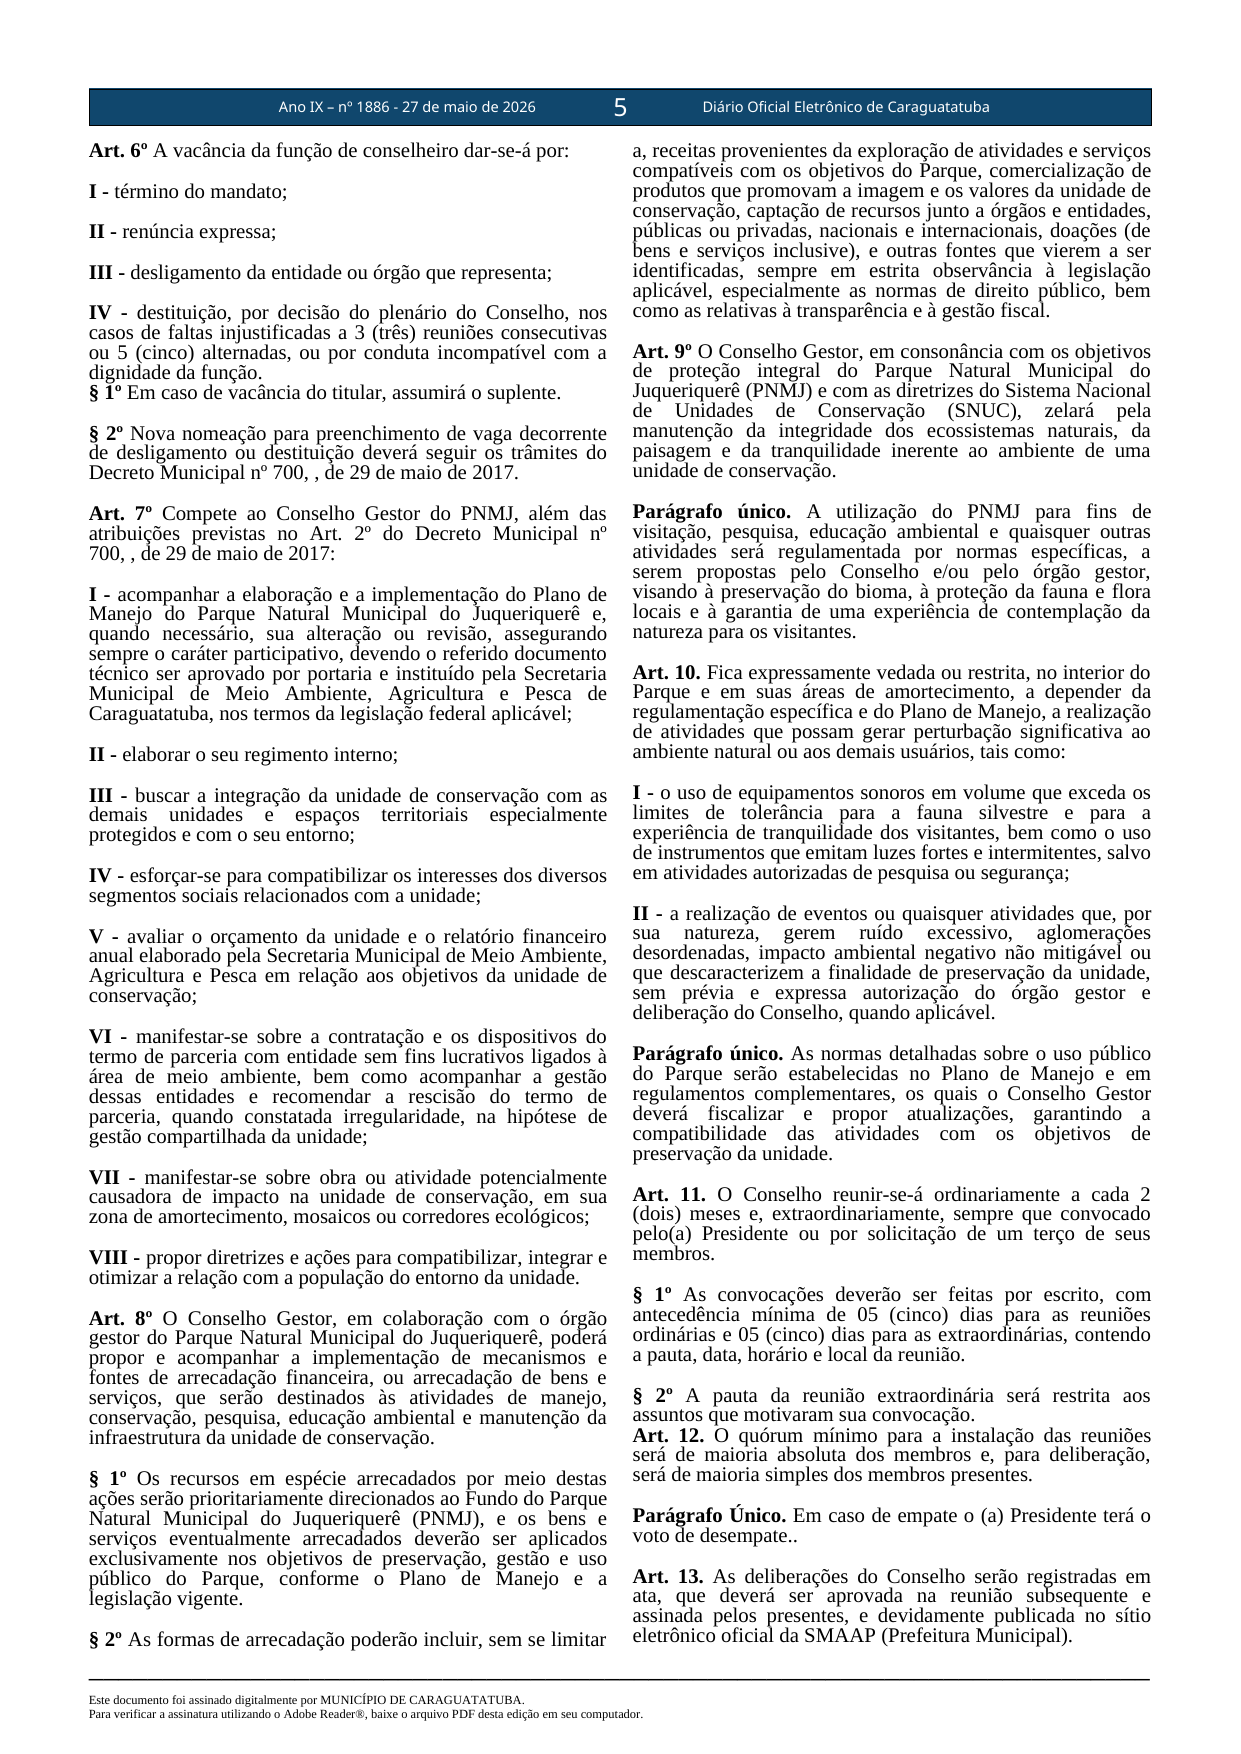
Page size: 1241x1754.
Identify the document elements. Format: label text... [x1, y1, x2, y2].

text IV - destituição, por decisão do plenário do Conselho, nos casos de faltas injustificadas a 3 (três) reuniões consecutivas ou 5 (cinco) alternadas, ou por conduta incompatível com a dignidade da função. [88, 304, 608, 384]
text Art. 11. O Conselho reunir-se-á ordinariamente a cada 2 (dois) meses e, extraordinariamente, sempre que convocado pelo(a) Presidente ou por solicitação de um terço de seus membros. [632, 1185, 1152, 1265]
text VI - manifestar-se sobre a contratação e os dispositivos do termo de parceria com entidade sem fins lucrativos ligados à área de meio ambiente, bem como acompanhar a gestão dessas entidades e recomendar a rescisão do termo de parceria, quando constatada irregularidade, na hipótese de gestão compartilhada da unidade; [88, 1028, 608, 1148]
text Parágrafo único. A utilização do PNMJ para fins de visitação, pesquisa, educação ambiental e quaisquer outras atividades será regulamentada por normas específicas, a serem propostas pelo Conselho e/ou pelo órgão gestor, visando à preservação do bioma, à proteção da fauna e flora locais e à garantia de uma experiência de contemplação da natureza para os visitantes. [632, 503, 1152, 643]
text I - acompanhar a elaboração e a implementação do Plano de Manejo do Parque Natural Municipal do Juqueriquerê e, quando necessário, sua alteração ou revisão, assegurando sempre o caráter participativo, devendo o referido documento técnico ser aprovado por portaria e instituído pela Secretaria Municipal de Meio Ambiente, Agricultura e Pesca de Caraguatatuba, nos termos da legislação federal aplicável; [88, 585, 608, 725]
text Art. 9º O Conselho Gestor, em consonância com os objetivos de proteção integral do Parque Natural Municipal do Juqueriquerê (PNMJ) e com as diretrizes do Sistema Nacional de Unidades de Conservação (SNUC), zelará pela manutenção da integridade dos ecossistemas naturais, da paisagem e da tranquilidade inerente ao ambiente de uma unidade de conservação. [632, 342, 1152, 482]
text III - desligamento da entidade ou órgão que representa; [88, 263, 608, 283]
text Art. 6º A vacância da função de conselheiro dar-se-á por: [88, 142, 608, 162]
text Parágrafo Único. Em caso de empate o (a) Presidente terá o voto de desempate.. [632, 1507, 1152, 1547]
text IV - esforçar-se para compatibilizar os interesses dos diversos segmentos sociais relacionados com a unidade; [88, 867, 608, 907]
text § 2º Nova nomeação para preenchimento de vaga decorrente de desligamento ou destituição deverá seguir os trâmites do Decreto Municipal nº 700, , de 29 de maio de 2017. [88, 424, 608, 484]
text Parágrafo único. As normas detalhadas sobre o uso público do Parque serão estabelecidas no Plano de Manejo e em regulamentos complementares, os quais o Conselho Gestor deverá fiscalizar e propor atualizações, garantindo a compatibilidade das atividades com os objetivos de preservação da unidade. [632, 1045, 1152, 1165]
text Art. 10. Fica expressamente vedada ou restrita, no interior do Parque e em suas áreas de amortecimento, a depender da regulamentação específica e do Plano de Manejo, a realização de atividades que possam gerar perturbação significativa ao ambiente natural ou aos demais usuários, tais como: [632, 663, 1152, 763]
text II - elaborar o seu regimento interno; [88, 746, 608, 766]
text Art. 8º O Conselho Gestor, em colaboração com o órgão gestor do Parque Natural Municipal do Juqueriquerê, poderá propor e acompanhar a implementação de mecanismos e fontes de arrecadação financeira, ou arrecadação de bens e serviços, que serão destinados às atividades de manejo, conservação, pesquisa, educação ambiental e manutenção da infraestrutura da unidade de conservação. [88, 1309, 608, 1449]
text § 2º As formas de arrecadação poderão incluir, sem se limitar [88, 1631, 608, 1650]
text Art. 12. O quórum mínimo para a instalação das reuniões será de maioria absoluta dos membros e, para deliberação, será de maioria simples dos membros presentes. [632, 1426, 1152, 1486]
text III - buscar a integração da unidade de conservação com as demais unidades e espaços territoriais especialmente protegidos e com o seu entorno; [88, 786, 608, 846]
text Art. 7º Compete ao Conselho Gestor do PNMJ, além das atribuições previstas no Art. 2º do Decreto Municipal nº 700, , de 29 de maio de 2017: [88, 505, 608, 565]
text § 2º A pauta da reunião extraordinária será restrita aos assuntos que motivaram sua convocação. [632, 1386, 1152, 1426]
text Art. 13. As deliberações do Conselho serão registradas em ata, que deverá ser aprovada na reunião subsequente e assinada pelos presentes, e devidamente publicada no sítio eletrônico oficial da SMAAP (Prefeitura Municipal). [632, 1567, 1152, 1647]
text VII - manifestar-se sobre obra ou atividade potencialmente causadora de impacto na unidade de conservação, em sua zona de amortecimento, mosaicos ou corredores ecológicos; [88, 1168, 608, 1228]
text VIII - propor diretrizes e ações para compatibilizar, integrar e otimizar a relação com a população do entorno da unidade. [88, 1249, 608, 1289]
text a, receitas provenientes da exploração de atividades e serviços compatíveis com os objetivos do Parque, comercialização de produtos que promovam a imagem e os valores da unidade de conservação, captação de recursos junto a órgãos e entidades, públicas ou privadas, nacionais e internacionais, doações (de bens e serviços inclusive), e outras fontes que vierem a ser identificadas, sempre em estrita observância à legislação aplicável, especialmente as normas de direito público, bem como as relativas à transparência e à gestão fiscal. [632, 142, 1152, 322]
text V - avaliar o orçamento da unidade e o relatório financeiro anual elaborado pela Secretaria Municipal de Meio Ambiente, Agricultura e Pesca em relação aos objetivos da unidade de conservação; [88, 927, 608, 1007]
text II - renúncia expressa; [88, 223, 608, 243]
text I - término do mandato; [88, 182, 608, 202]
text § 1º Em caso de vacância do titular, assumirá o suplente. [88, 384, 608, 404]
text § 1º As convocações deverão ser feitas por escrito, com antecedência mínima de 05 (cinco) dias para as reuniões ordinárias e 05 (cinco) dias para as extraordinárias, contendo a pauta, data, horário e local da reunião. [632, 1286, 1152, 1366]
text II - a realização de eventos ou quaisquer atividades que, por sua natureza, gerem ruído excessivo, aglomerações desordenadas, impacto ambiental negativo não mitigável ou que descaracterizem a finalidade de preservação da unidade, sem prévia e expressa autorização do órgão gestor e deliberação do Conselho, quando aplicável. [632, 904, 1152, 1024]
text § 1º Os recursos em espécie arrecadados por meio destas ações serão prioritariamente direcionados ao Fundo do Parque Natural Municipal do Juqueriquerê (PNMJ), e os bens e serviços eventualmente arrecadados deverão ser aplicados exclusivamente nos objetivos de preservação, gestão e uso público do Parque, conforme o Plano de Manejo e a legislação vigente. [88, 1470, 608, 1610]
text I - o uso de equipamentos sonoros em volume que exceda os limites de tolerância para a fauna silvestre e para a experiência de tranquilidade dos visitantes, bem como o uso de instrumentos que emitam luzes fortes e intermitentes, salvo em atividades autorizadas de pesquisa ou segurança; [632, 784, 1152, 884]
